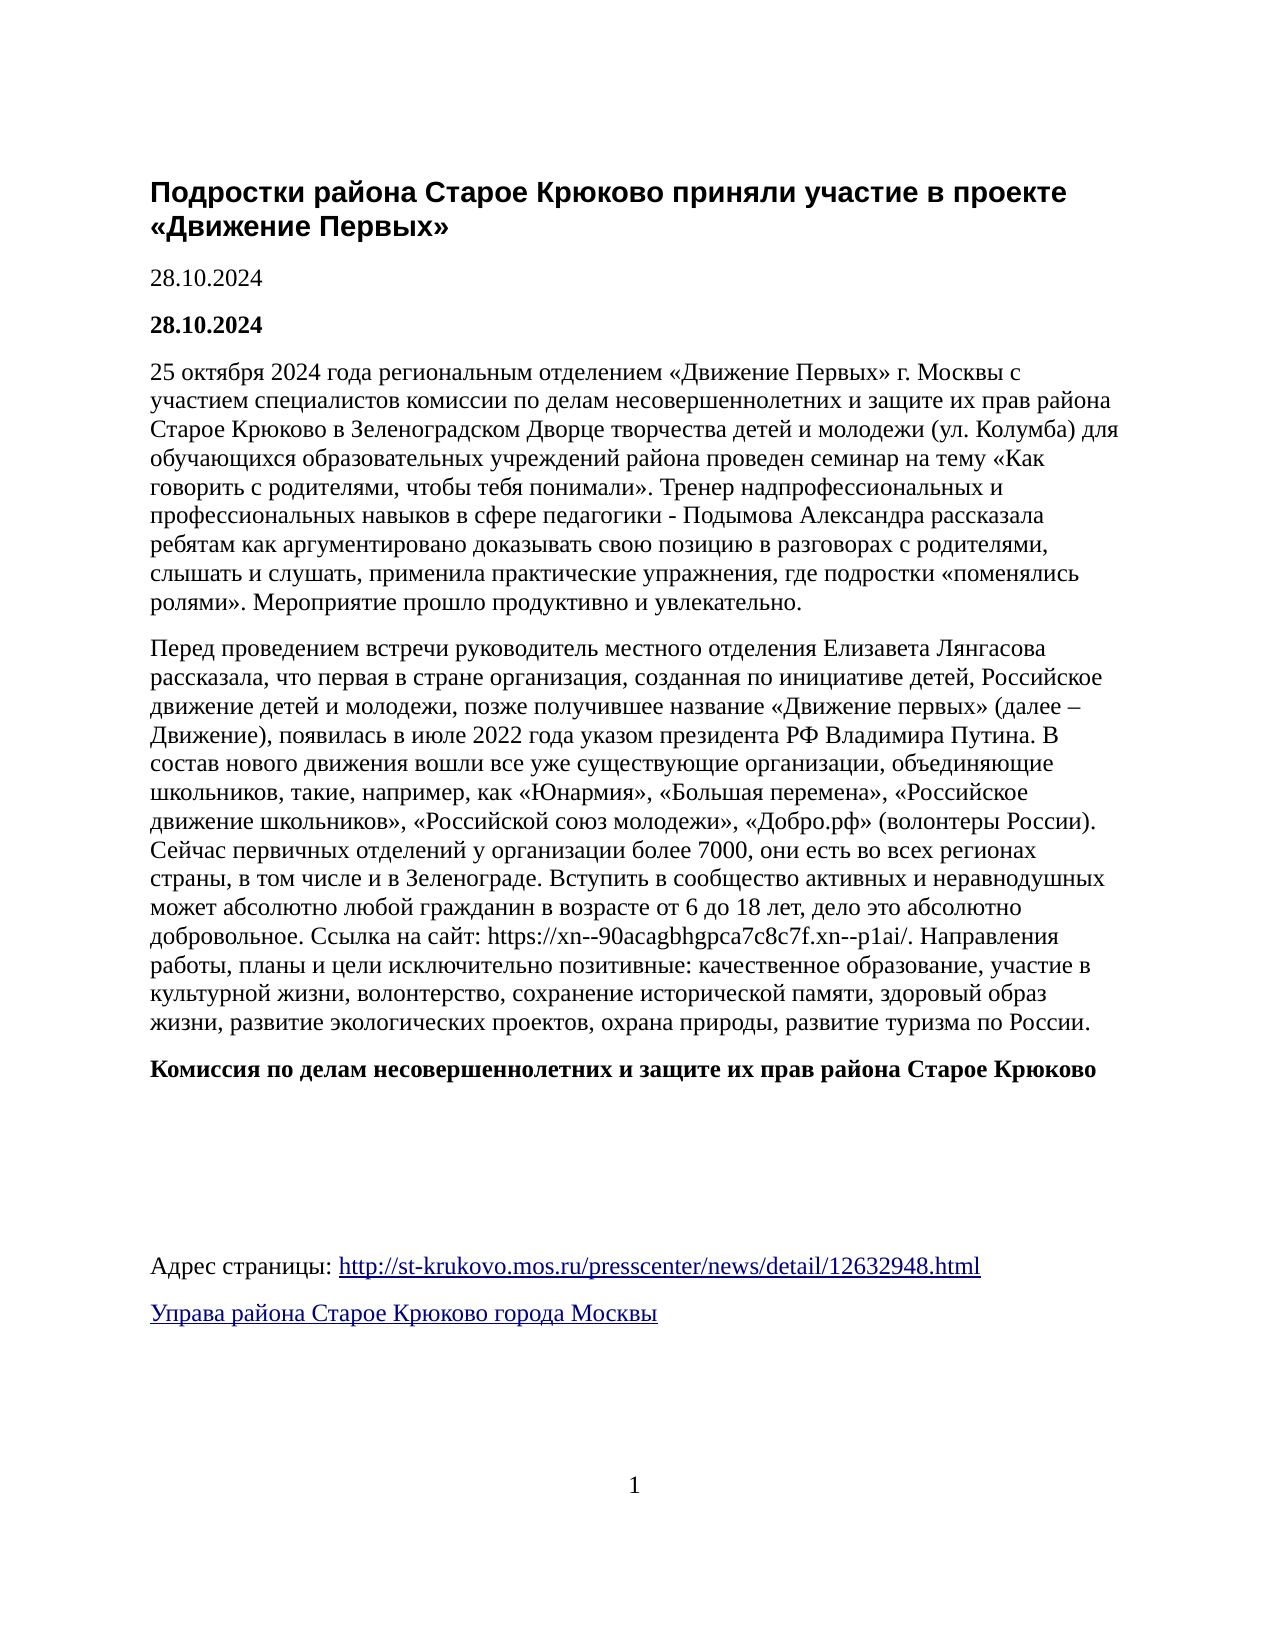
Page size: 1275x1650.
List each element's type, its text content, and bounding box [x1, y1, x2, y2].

text Адрес страницы: http://st-krukovo.mos.ru/presscenter/news/detail/12632948.html [150, 1251, 1125, 1280]
text Перед проведением встречи руководитель местного отделения Елизавета Лянгасова рассказала, что первая в стране организация, созданная по инициативе детей, Российское движение детей и молодежи, позже получившее название «Движение первых» (далее – Движение), появилась в июле 2022 года указом президента РФ Владимира Путина. В состав нового движения вошли все уже существующие организации, объединяющие школьников, такие, например, как «Юнармия», «Большая перемена», «Российское движение школьников», «Российской союз молодежи», «Добро.рф» (волонтеры России). Сейчас первичных отделений у организации более 7000, они есть во всех регионах страны, в том числе и в Зеленограде. Вступить в сообщество активных и неравнодушных может абсолютно любой гражданин в возрасте от 6 до 18 лет, дело это абсолютно добровольное. Ссылка на сайт: https://xn--90acagbhgpca7c8c7f.xn--p1ai/. Направления работы, планы и цели исключительно позитивные: качественное образование, участие в культурной жизни, волонтерство, сохранение исторической памяти, здоровый образ жизни, развитие экологических проектов, охрана природы, развитие туризма по России. [150, 633, 1125, 1036]
text Комиссия по делам несовершеннолетних и защите их прав района Старое Крюково [150, 1054, 1125, 1083]
text Управа района Старое Крюково города Москвы [150, 1298, 1125, 1327]
text 28.10.2024 [150, 263, 1125, 292]
text 28.10.2024 [150, 310, 1125, 339]
subtitle Подростки района Старое Крюково приняли участие в проекте «Движение Первых» [150, 175, 1125, 242]
text 25 октября 2024 года региональным отделением «Движение Первых» г. Москвы с участием специалистов комиссии по делам несовершеннолетних и защите их прав района Старое Крюково в Зеленоградском Дворце творчества детей и молодежи (ул. Колумба) для обучающихся образовательных учреждений района проведен семинар на тему «Как говорить с родителями, чтобы тебя понимали». Тренер надпрофессиональных и профессиональных навыков в сфере педагогики - Подымова Александра рассказала ребятам как аргументировано доказывать свою позицию в разговорах с родителями, слышать и слушать, применила практические упражнения, где подростки «поменялись ролями». Мероприятие прошло продуктивно и увлекательно. [150, 357, 1125, 616]
